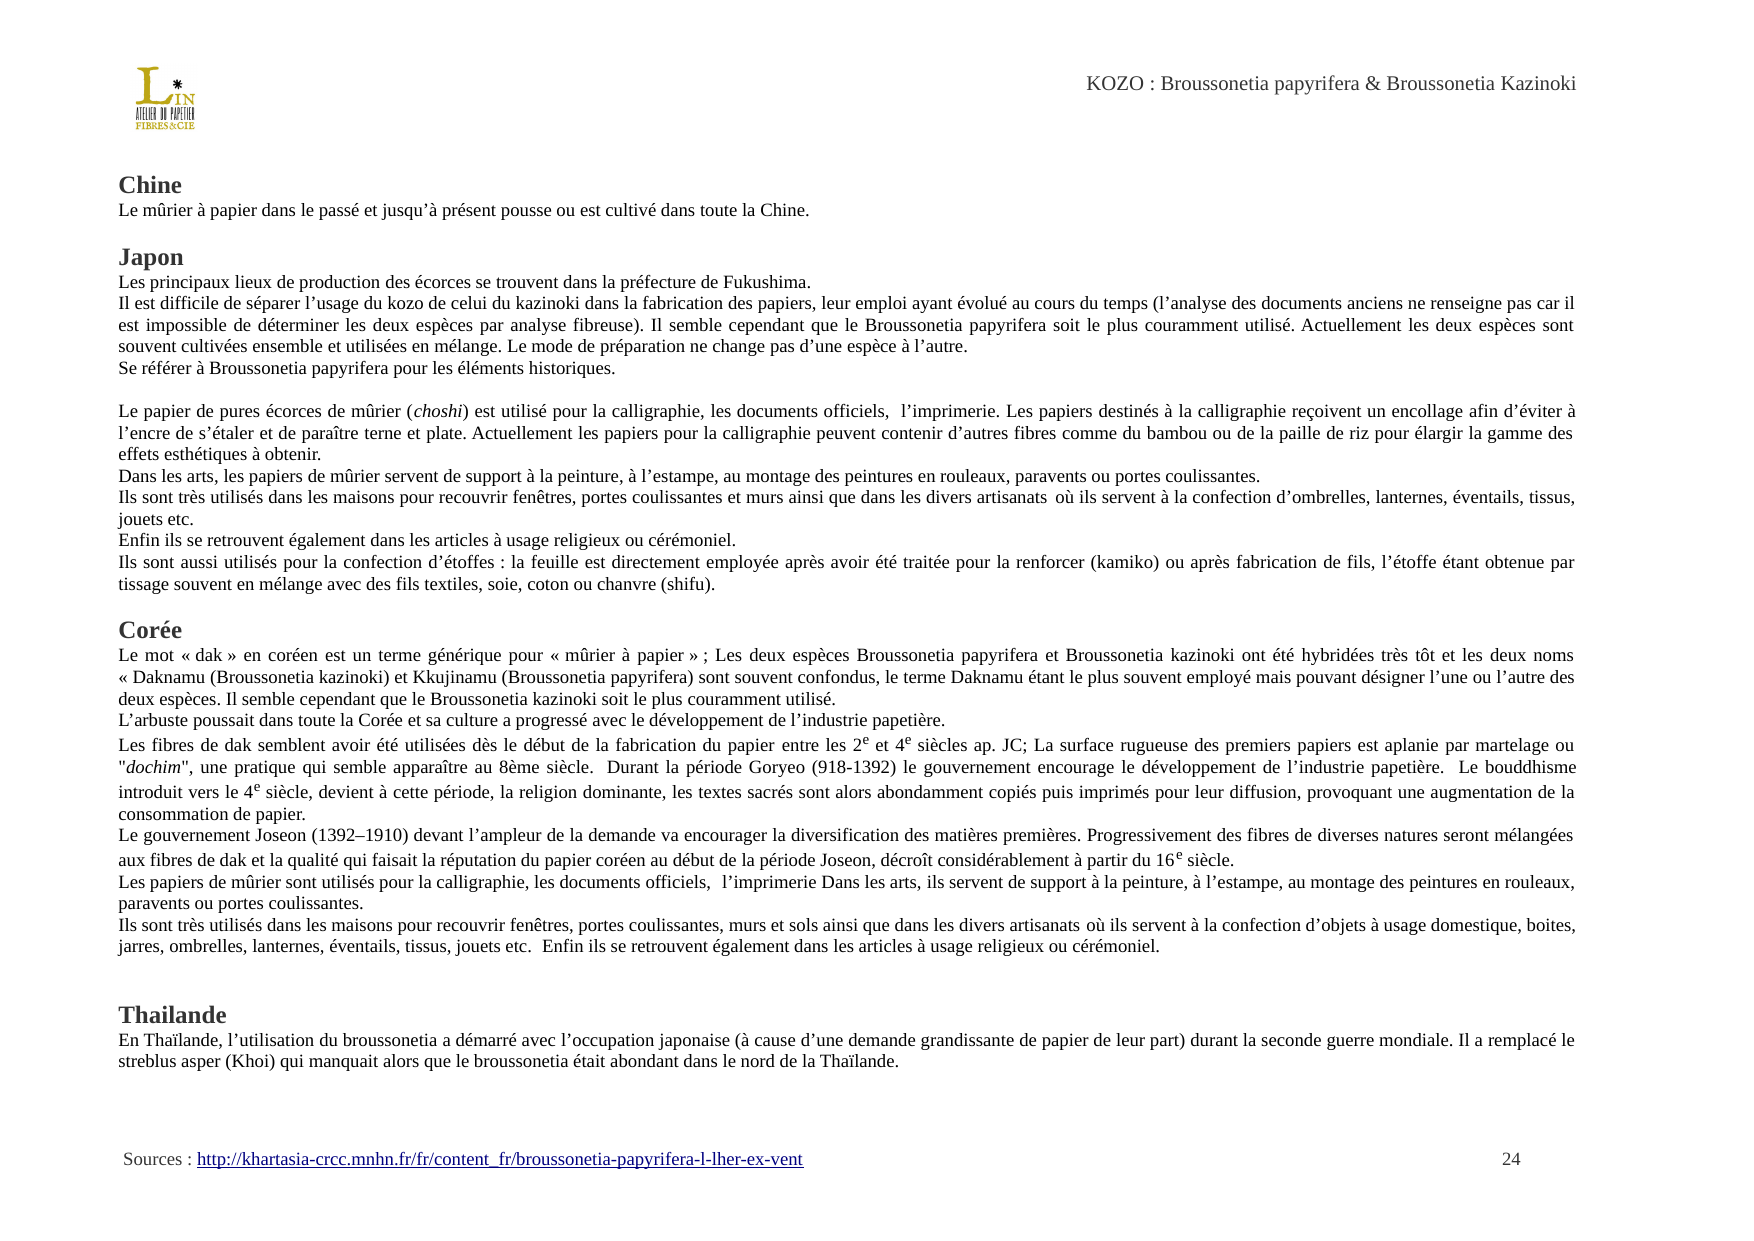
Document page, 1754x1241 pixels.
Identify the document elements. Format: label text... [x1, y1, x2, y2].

text Enfin ils se retrouvent également dans les articles à usage religieux ou cérémoniel. [118, 529, 1577, 551]
text Se référer à Broussonetia papyrifera pour les éléments historiques. [118, 357, 1577, 378]
text Les fibres de dak semblent avoir été utilisées dès le début de la fabrication du papier entre les 2e et 4e siècles ap. JC; La surface rugueuse des premiers papiers est aplanie par martelage ou "dochim", une pratique qui semble apparaître au 8ème siècle. Durant la période Goryeo (918-1392) le gouvernement encourage le développement de l’industrie papetière. Le bouddhisme introduit vers le 4e siècle, devient à cette période, la religion dominante, les textes sacrés sont alors abondamment copiés puis imprimés pour leur diffusion, provoquant une augmentation de la consommation de papier. [118, 731, 1577, 824]
text Chine [118, 170, 1577, 199]
text Dans les arts, les papiers de mûrier servent de support à la peinture, à l’estampe, au montage des peintures en rouleaux, paravents ou portes coulissantes. [118, 465, 1577, 486]
text Ils sont aussi utilisés pour la confection d’étoffes : la feuille est directement employée après avoir été traitée pour la renforcer (kamiko) ou après fabrication de fils, l’étoffe étant obtenue par tissage souvent en mélange avec des fils textiles, soie, coton ou chanvre (shifu). [118, 551, 1577, 594]
text Corée [118, 616, 1577, 644]
text Thailande [118, 1000, 1577, 1029]
text Les principaux lieux de production des écorces se trouvent dans la préfecture de Fukushima. [118, 271, 1577, 292]
text Ils sont très utilisés dans les maisons pour recouvrir fenêtres, portes coulissantes, murs et sols ainsi que dans les divers artisanats où ils servent à la confection d’objets à usage domestique, boites, jarres, ombrelles, lanternes, éventails, tissus, jouets etc. Enfin ils se retrouvent également dans les articles à usage religieux ou cérémoniel. [118, 914, 1577, 957]
text Le papier de pures écorces de mûrier (choshi) est utilisé pour la calligraphie, les documents officiels, l’imprimerie. Les papiers destinés à la calligraphie reçoivent un encollage afin d’éviter à l’encre de s’étaler et de paraître terne et plate. Actuellement les papiers pour la calligraphie peuvent contenir d’autres fibres comme du bambou ou de la paille de riz pour élargir la gamme des effets esthétiques à obtenir. [118, 400, 1577, 465]
text Le mot « dak » en coréen est un terme générique pour « mûrier à papier » ; Les deux espèces Broussonetia papyrifera et Broussonetia kazinoki ont été hybridées très tôt et les deux noms « Daknamu (Broussonetia kazinoki) et Kkujinamu (Broussonetia papyrifera) sont souvent confondus, le terme Daknamu étant le plus souvent employé mais pouvant désigner l’une ou l’autre des deux espèces. Il semble cependant que le Broussonetia kazinoki soit le plus couramment utilisé. [118, 644, 1577, 709]
text Ils sont très utilisés dans les maisons pour recouvrir fenêtres, portes coulissantes et murs ainsi que dans les divers artisanats où ils servent à la confection d’ombrelles, lanternes, éventails, tissus, jouets etc. [118, 486, 1577, 529]
text Les papiers de mûrier sont utilisés pour la calligraphie, les documents officiels, l’imprimerie Dans les arts, ils servent de support à la peinture, à l’estampe, au montage des peintures en rouleaux, paravents ou portes coulissantes. [118, 871, 1577, 914]
picture [130, 63, 199, 132]
text Le gouvernement Joseon (1392–1910) devant l’ampleur de la demande va encourager la diversification des matières premières. Progressivement des fibres de diverses natures seront mélangées aux fibres de dak et la qualité qui faisait la réputation du papier coréen au début de la période Joseon, décroît considérablement à partir du 16e siècle. [118, 824, 1577, 871]
text L’arbuste poussait dans toute la Corée et sa culture a progressé avec le développement de l’industrie papetière. [118, 709, 1577, 731]
text Le mûrier à papier dans le passé et jusqu’à présent pousse ou est cultivé dans toute la Chine. [118, 199, 1577, 220]
text En Thaïlande, l’utilisation du broussonetia a démarré avec l’occupation japonaise (à cause d’une demande grandissante de papier de leur part) durant la seconde guerre mondiale. Il a remplacé le streblus asper (Khoi) qui manquait alors que le broussonetia était abondant dans le nord de la Thaïlande. [118, 1029, 1577, 1072]
text Il est difficile de séparer l’usage du kozo de celui du kazinoki dans la fabrication des papiers, leur emploi ayant évolué au cours du temps (l’analyse des documents anciens ne renseigne pas car il est impossible de déterminer les deux espèces par analyse fibreuse). Il semble cependant que le Broussonetia papyrifera soit le plus couramment utilisé. Actuellement les deux espèces sont souvent cultivées ensemble et utilisées en mélange. Le mode de préparation ne change pas d’une espèce à l’autre. [118, 292, 1577, 357]
text Japon [118, 242, 1577, 271]
